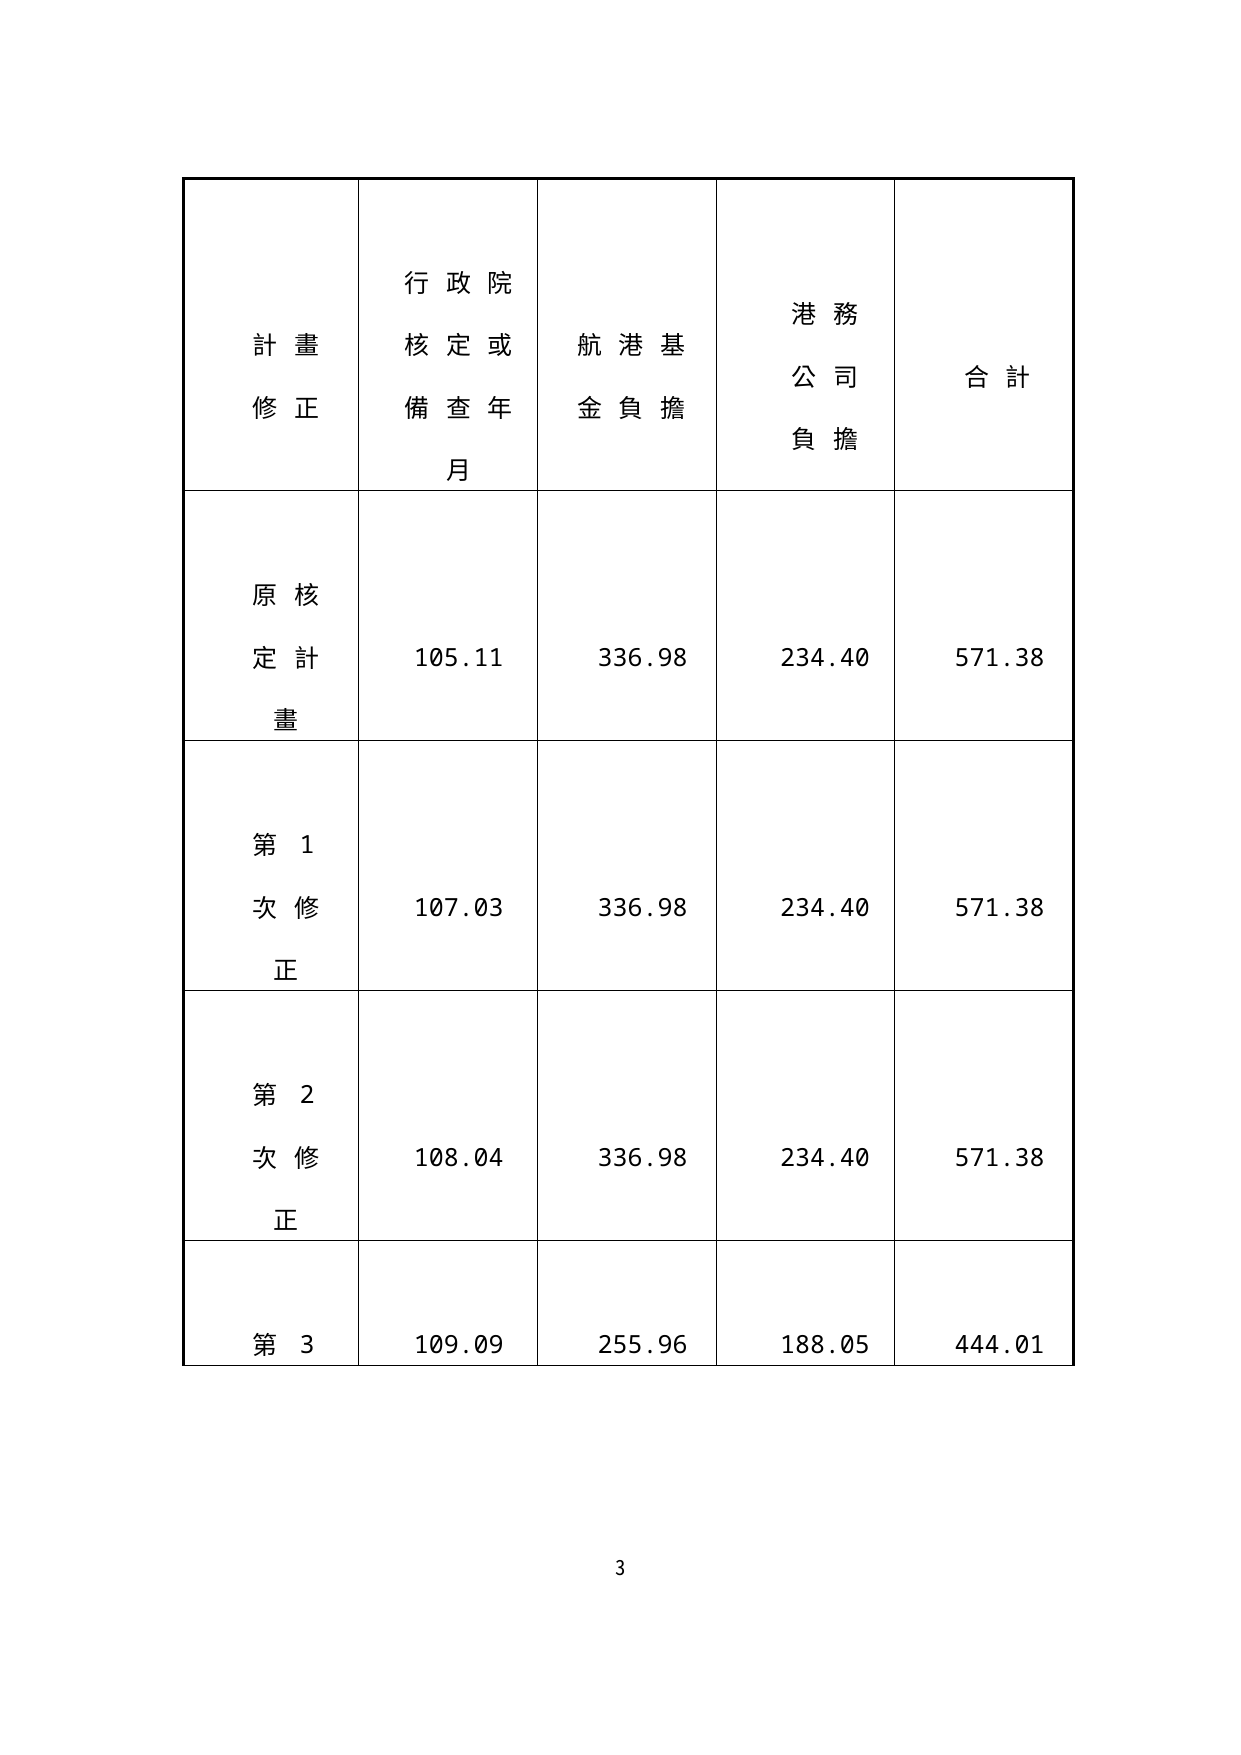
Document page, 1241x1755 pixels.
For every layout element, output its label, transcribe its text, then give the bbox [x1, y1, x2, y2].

table_cell 第1次修正 [185, 741, 358, 990]
table_cell 234.40 [717, 491, 894, 740]
table_cell 107.03 [359, 741, 537, 990]
table_cell 336.98 [538, 991, 716, 1240]
table_cell 第2次修正 [185, 991, 358, 1240]
table_header 港務公司負擔 [717, 180, 894, 490]
table_cell 336.98 [538, 741, 716, 990]
table_header 行政院核定或備查年月 [359, 180, 537, 490]
table_cell 原核定計畫 [185, 491, 358, 740]
table_header 計畫修正 [185, 180, 358, 490]
table_cell 109.09 [359, 1241, 537, 1365]
table_cell 571.38 [895, 491, 1072, 740]
table_cell 255.96 [538, 1241, 716, 1365]
table_cell 第3 [185, 1241, 358, 1365]
table_cell 105.11 [359, 491, 537, 740]
table_cell 571.38 [895, 741, 1072, 990]
table_cell 234.40 [717, 991, 894, 1240]
table_cell 108.04 [359, 991, 537, 1240]
table_header 合計 [895, 180, 1072, 490]
table_cell 571.38 [895, 991, 1072, 1240]
table_cell 336.98 [538, 491, 716, 740]
table_header 航港基金負擔 [538, 180, 716, 490]
table_cell 234.40 [717, 741, 894, 990]
table_cell 188.05 [717, 1241, 894, 1365]
table_cell 444.01 [895, 1241, 1072, 1365]
